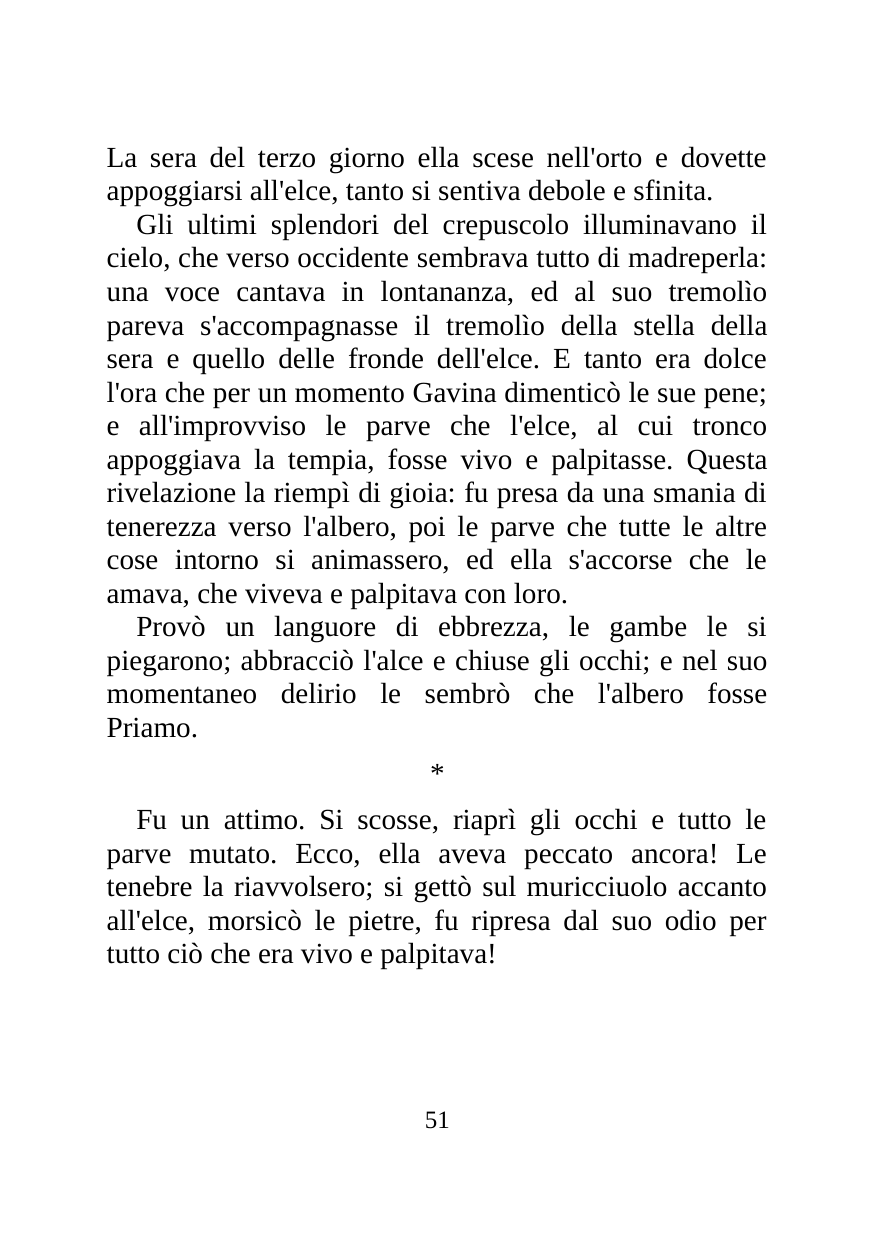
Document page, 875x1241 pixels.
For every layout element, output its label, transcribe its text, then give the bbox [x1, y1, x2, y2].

text Fu un attimo. Si scosse, riaprì gli occhi e tutto le parve mutato. Ecco, ella aveva peccato ancora! Le tenebre la riavvolsero; si gettò sul muricciuolo accanto all'elce, morsicò le pietre, fu ripresa dal suo odio per tutto ciò che era vivo e palpitava! [106, 802, 768, 970]
text Gli ultimi splendori del crepuscolo illuminavano il cielo, che verso occidente sembrava tutto di madreperla: una voce cantava in lontananza, ed al suo tremolìo pareva s'accompagnasse il tremolìo della stella della sera e quello delle fronde dell'elce. E tanto era dolce l'ora che per un momento Gavina dimenticò le sue pene; e all'improvviso le parve che l'elce, al cui tronco appoggiava la tempia, fosse vivo e palpitasse. Questa rivelazione la riempì di gioia: fu presa da una smania di tenerezza verso l'albero, poi le parve che tutte le altre cose intorno si animassero, ed ella s'accorse che le amava, che viveva e palpitava con loro. [106, 207, 768, 609]
text La sera del terzo giorno ella scese nell'orto e dovette appoggiarsi all'elce, tanto si sentiva debole e sfinita. [106, 140, 768, 207]
text * [106, 756, 768, 790]
text Provò un languore di ebbrezza, le gambe le si piegarono; abbracciò l'alce e chiuse gli occhi; e nel suo momentaneo delirio le sembrò che l'albero fosse Priamo. [106, 609, 768, 744]
